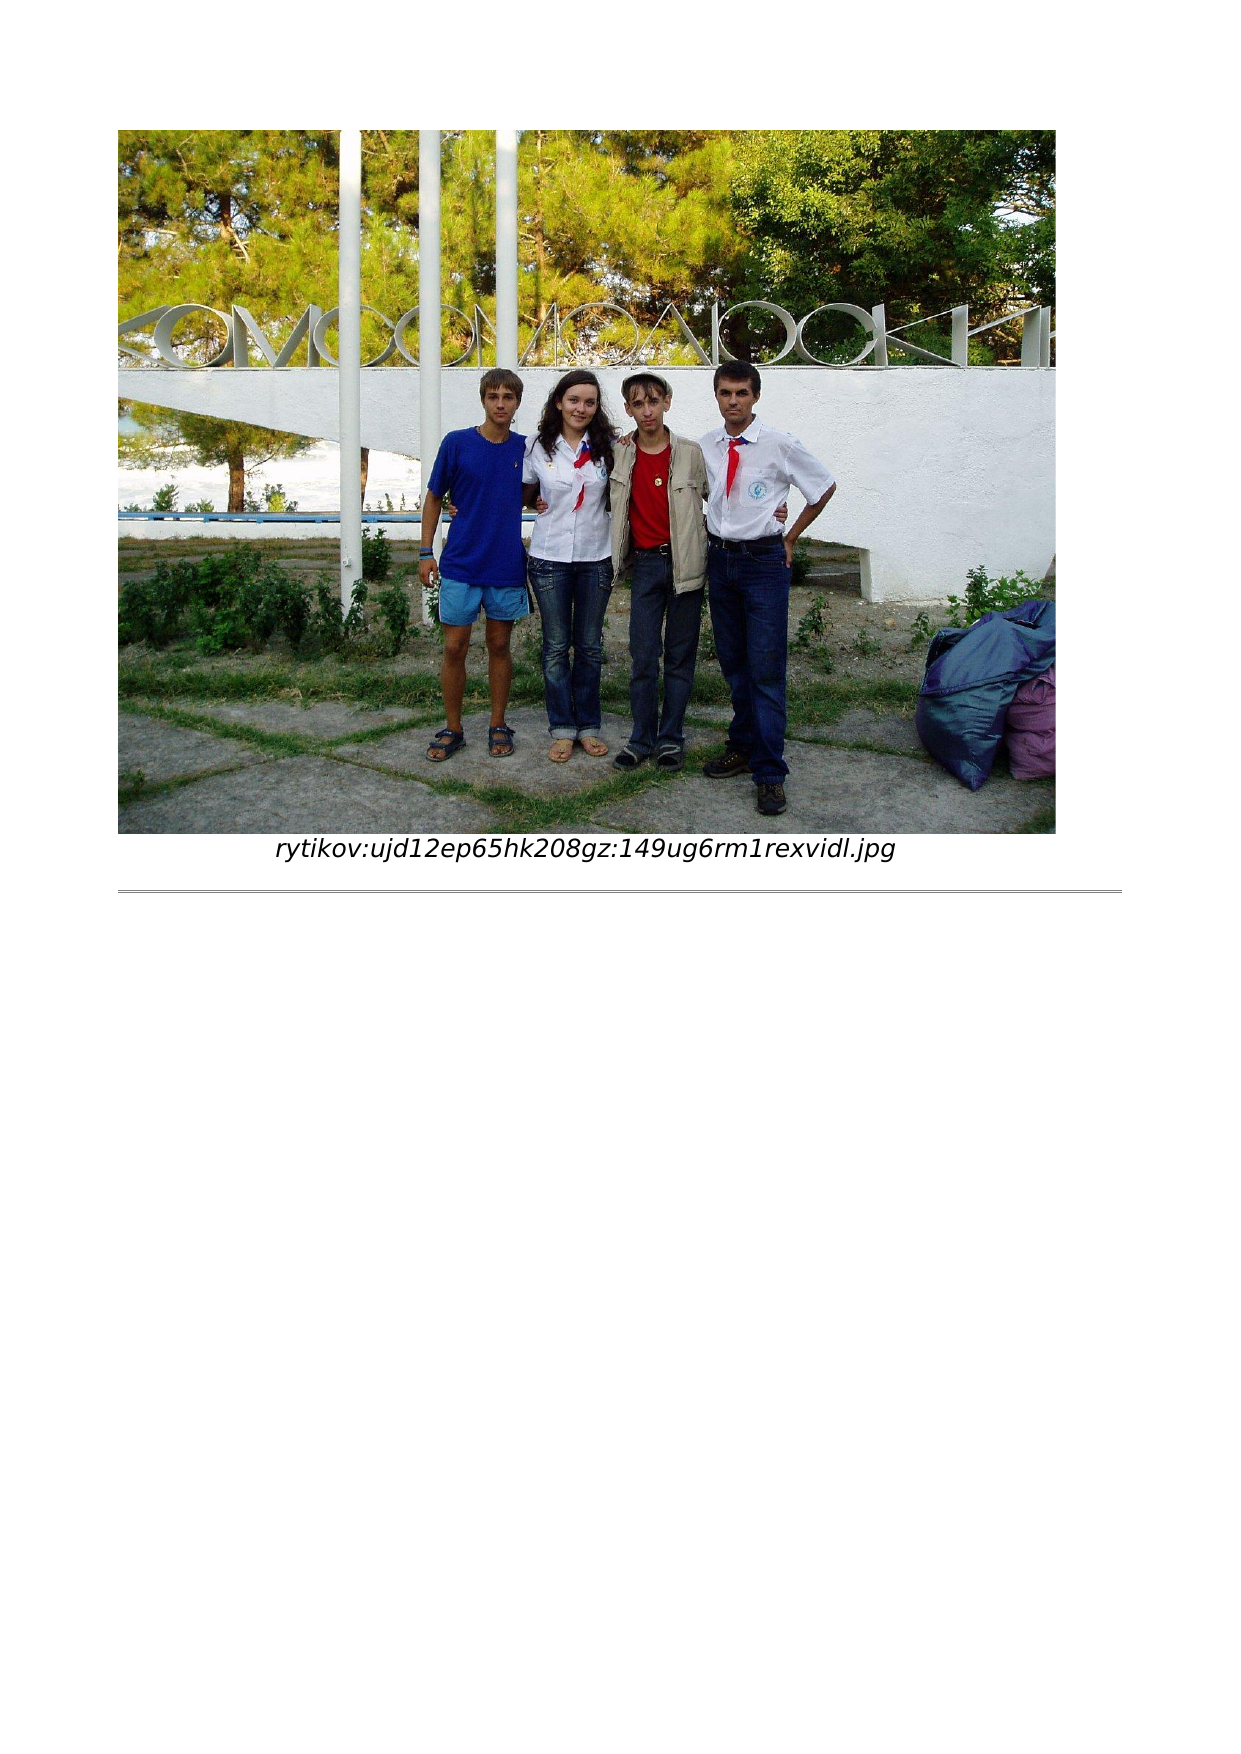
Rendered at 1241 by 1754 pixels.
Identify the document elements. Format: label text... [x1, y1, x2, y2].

text rytikov:ujd12ep65hk208gz:149ug6rm1rexvidl.jpg [118, 834, 1056, 863]
picture [118, 130, 1056, 834]
